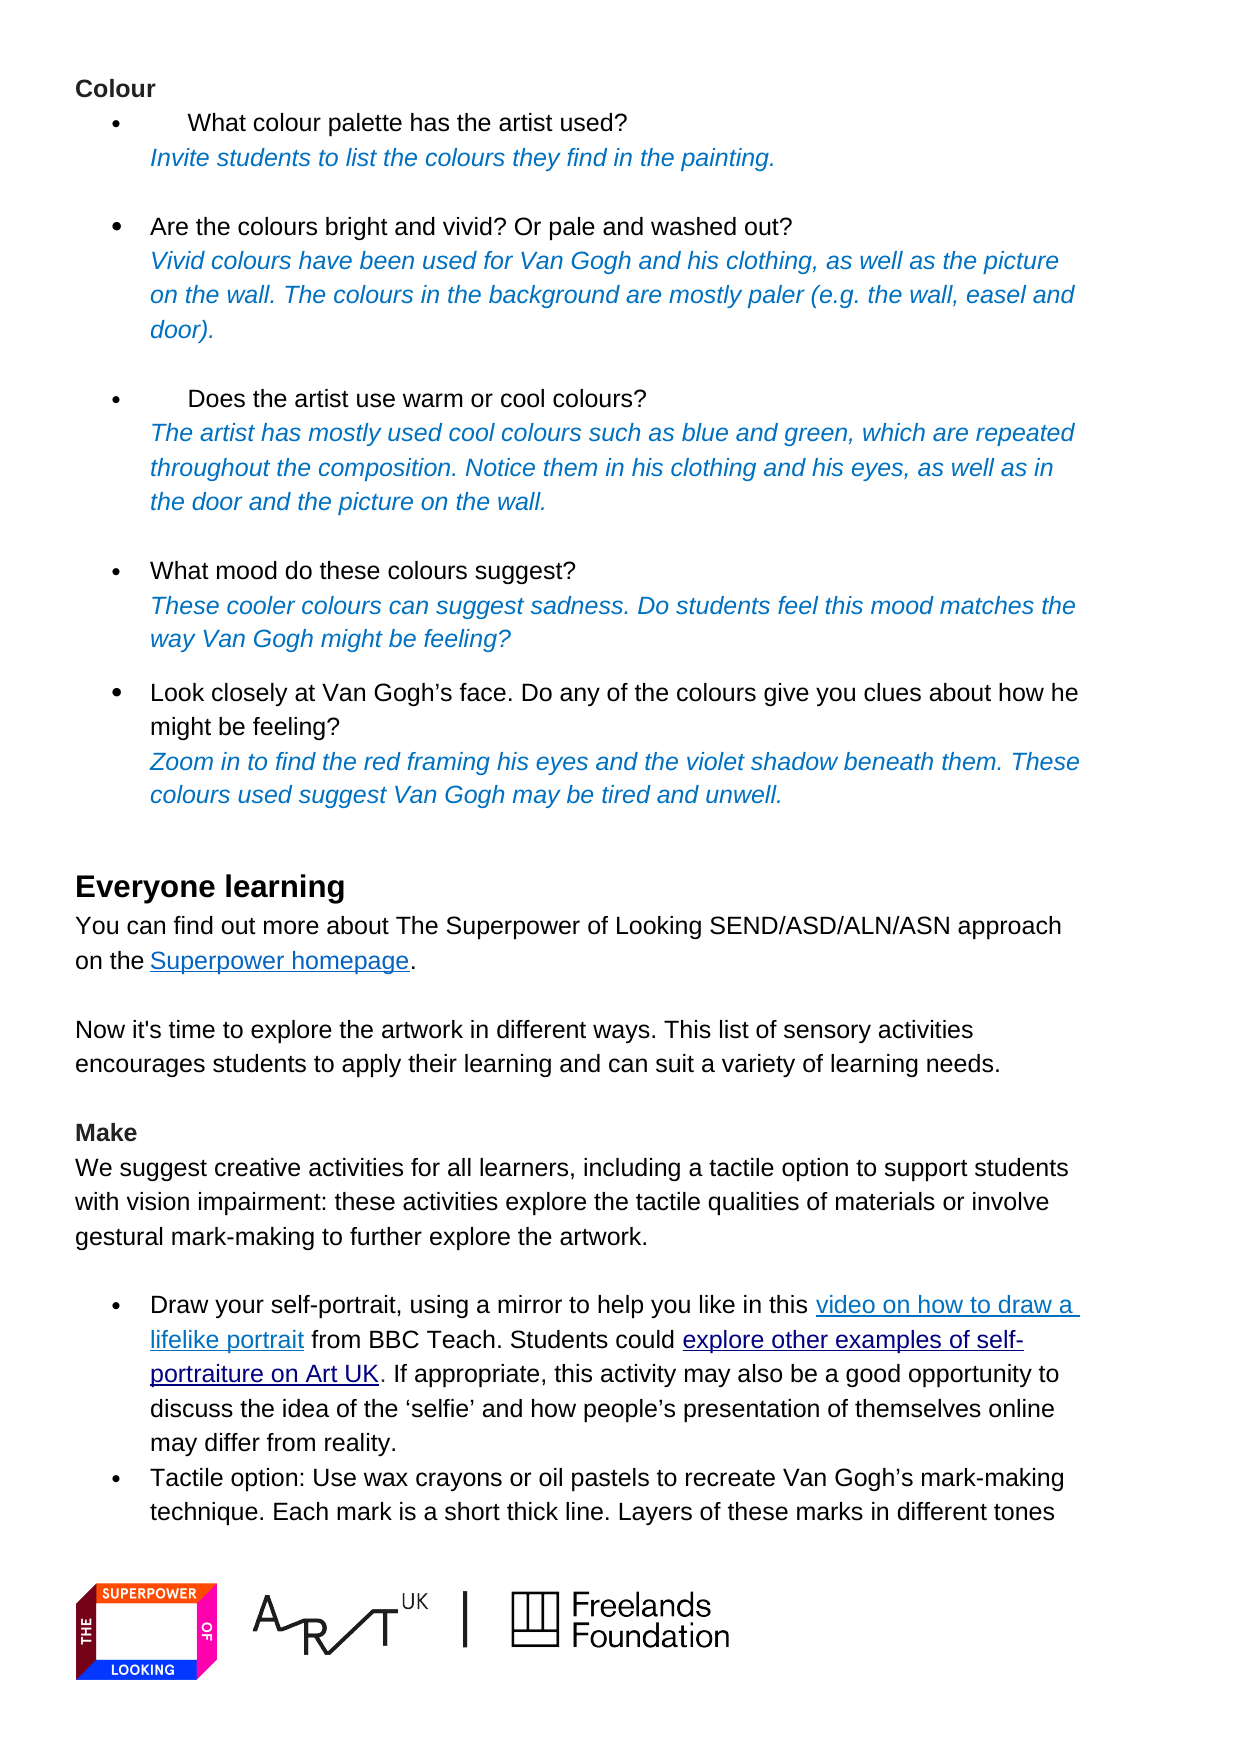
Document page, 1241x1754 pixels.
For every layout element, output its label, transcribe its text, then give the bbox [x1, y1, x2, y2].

text These cooler colours can suggest sadness. Do students feel this mood matches the way Van Gogh might be feeling? [150, 591, 1090, 653]
text Make [75, 1118, 1090, 1147]
list What mood do these colours suggest? [112, 556, 1090, 585]
text Vivid colours have been used for Van Gogh and his clothing, as well as the picture on the wall. The colours in the background are mostly paler (e.g. the wall, easel and door). [150, 246, 1090, 378]
text Now it's time to explore the artwork in different ways. This list of sensory activities encourages students to apply their learning and can suit a variety of learning needs. [75, 1015, 1090, 1078]
text Zoom in to find the red framing his eyes and the violet shadow beneath them. These colours used suggest Van Gogh may be tired and unwell. [150, 747, 1090, 808]
list What colour palette has the artist used? [112, 108, 1090, 137]
text Colour [75, 73, 1090, 102]
list Tactile option: Use wax crayons or oil pastels to recreate Van Gogh’s mark-making technique. Each mark is a short thick line. Layers of these marks in different tones [112, 1463, 1090, 1526]
list Look closely at Van Gogh’s face. Do any of the colours give you clues about how he might be feeling? [112, 678, 1090, 741]
text The artist has mostly used cool colours such as blue and green, which are repeated throughout the composition. Notice them in his clothing and his eyes, as well as in the door and the picture on the wall. [150, 418, 1090, 516]
list Does the artist use warm or cool colours? [112, 384, 1090, 413]
list Draw your self-portrait, using a mirror to help you like in this video on how to draw a lifelike portrait from BBC Teach. Students could explore other examples of self-portraiture on Art UK. If appropriate, this activity may also be a good opportunity to discuss the idea of the ‘selfie’ and how people’s presentation of themselves online may differ from reality. [112, 1291, 1090, 1457]
text Invite students to list the colours they find in the painting. [150, 142, 1090, 171]
list Are the colours bright and vivid? Or pale and washed out? [112, 211, 1090, 240]
text You can find out more about The Superpower of Looking SEND/ASD/ALN/ASN approach on the Superpower homepage. [75, 911, 1090, 974]
text We suggest creative activities for all learners, including a tactile option to support students with vision impairment: these activities explore the tactile qualities of materials or involve gestural mark-making to further explore the artwork. [75, 1153, 1090, 1250]
text Everyone learning [75, 868, 1090, 904]
